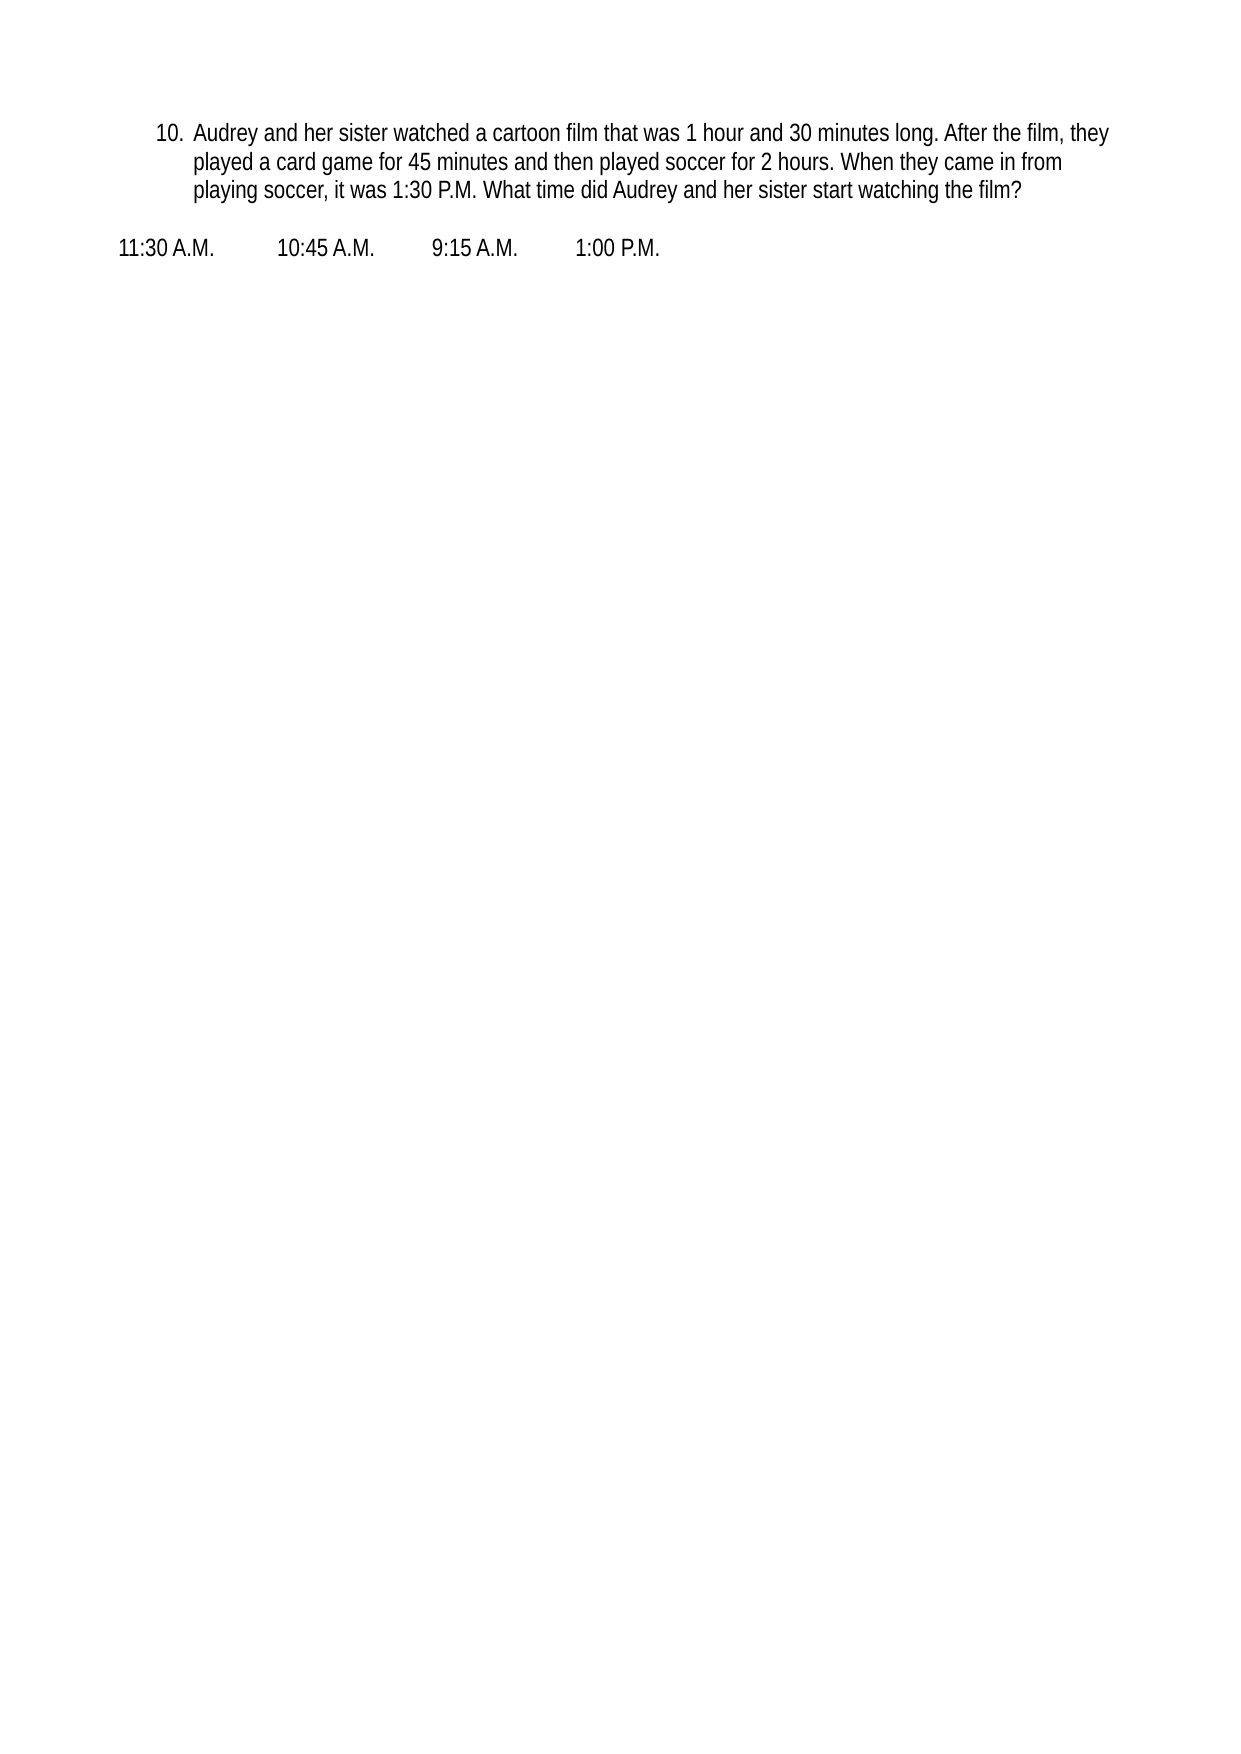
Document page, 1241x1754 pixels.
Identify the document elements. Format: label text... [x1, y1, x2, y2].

text 11:30 A.M. 10:45 A.M. 9:15 A.M. 1:00 P.M. [118, 233, 1122, 261]
list Audrey and her sister watched a cartoon film that was 1 hour and 30 minutes long. After the film, they played a card game for 45 minutes and then played soccer for 2 hours. When they came in from playing soccer, it was 1:30 P.M. What time did Audrey and her sister start watching the film? [156, 118, 1122, 204]
